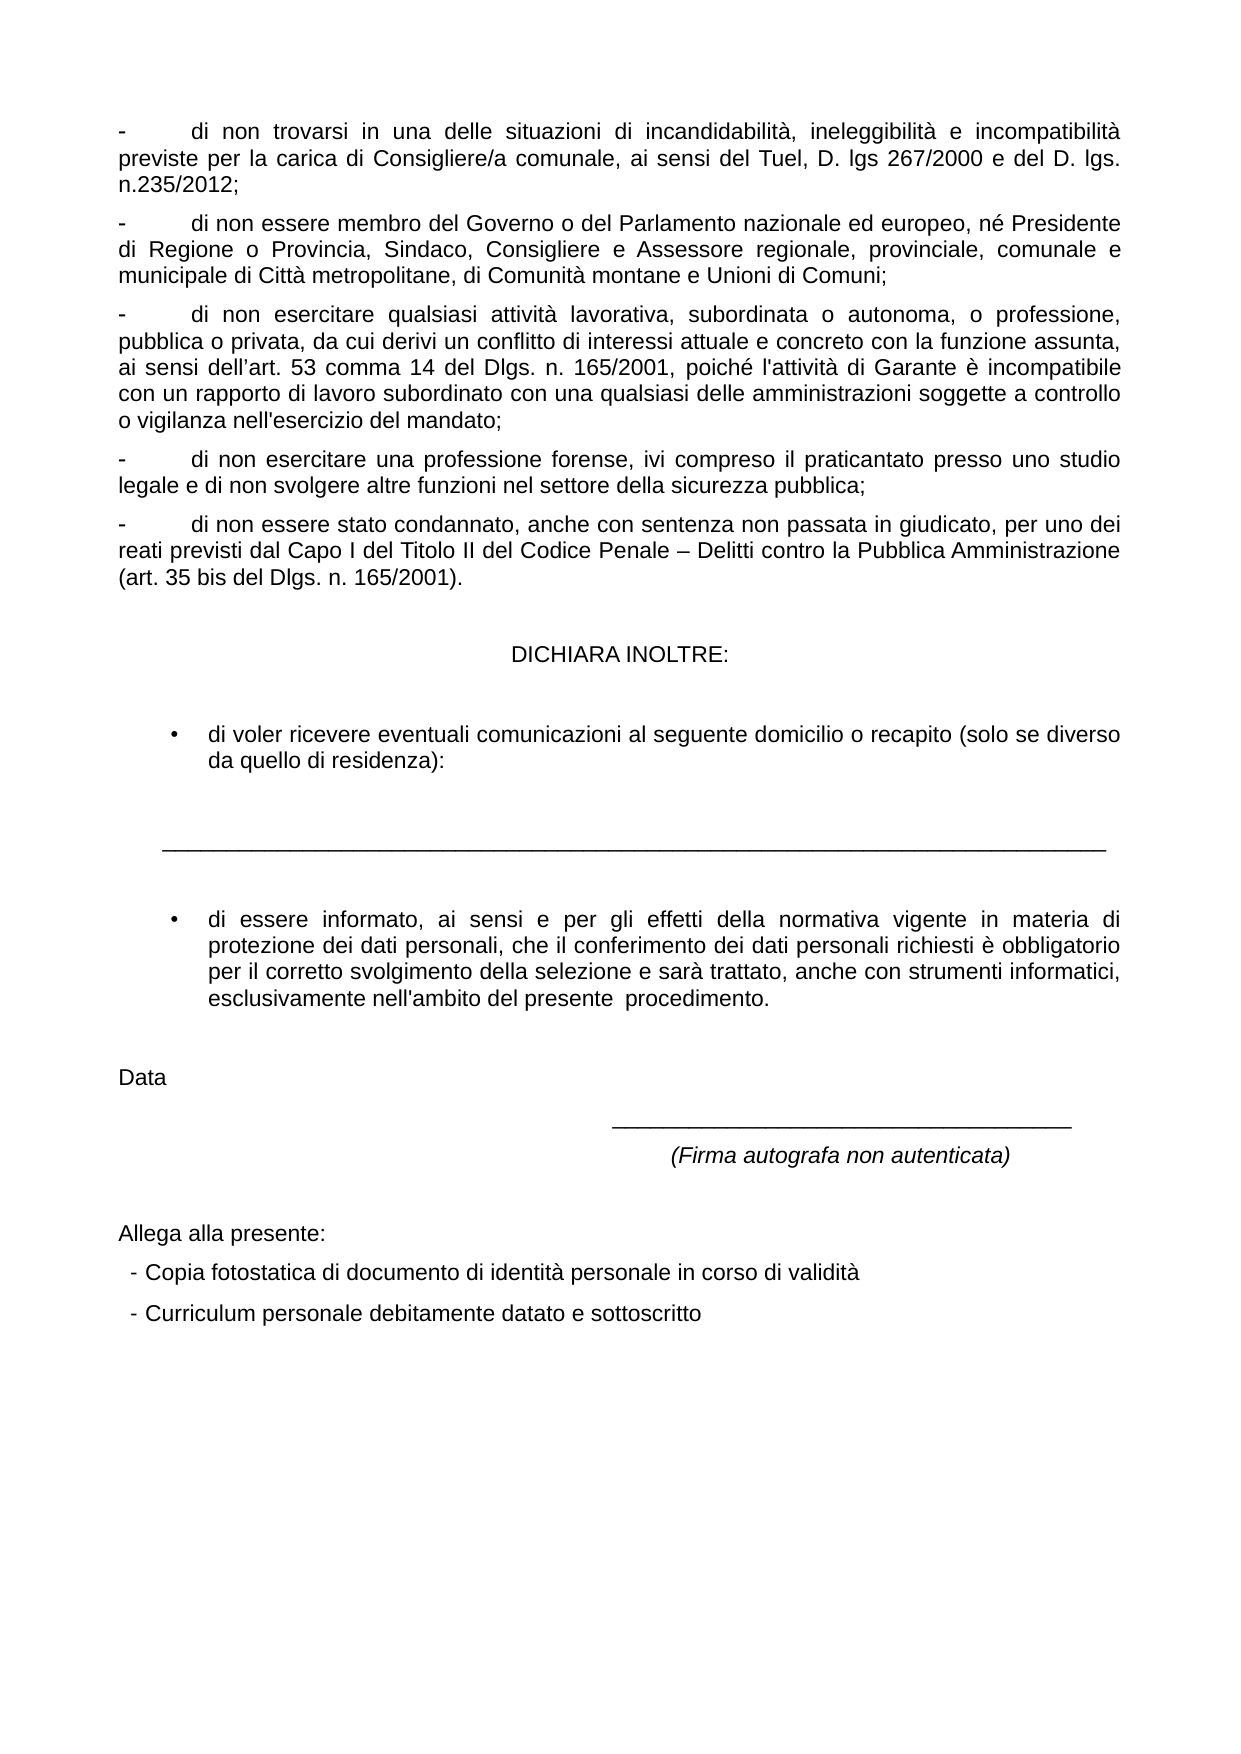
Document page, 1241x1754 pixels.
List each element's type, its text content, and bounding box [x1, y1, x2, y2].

list Curriculum personale debitamente datato e sottoscritto [130, 1299, 1122, 1327]
text __________________________________________________________________________ [162, 826, 1122, 853]
list di non esercitare una professione forense, ivi compreso il praticantato presso uno studio legale e di non svolgere altre funzioni nel settore della sicurezza pubblica; [118, 446, 1122, 498]
list di essere informato, ai sensi e per gli effetti della normativa vigente in materia di protezione dei dati personali, che il conferimento dei dati personali richiesti è obbligatorio per il corretto svolgimento della selezione e sarà trattato, anche con strumenti informatici, esclusivamente nell'ambito del presente procedimento. [170, 906, 1122, 1011]
list di non essere stato condannato, anche con sentenza non passata in giudicato, per uno dei reati previsti dal Capo I del Titolo II del Codice Penale – Delitti contro la Pubblica Amministrazione (art. 35 bis del Dlgs. n. 165/2001). [118, 511, 1122, 590]
subtitle DICHIARA INOLTRE: [118, 641, 1122, 667]
text Data [118, 1064, 1122, 1090]
list di non essere membro del Governo o del Parlamento nazionale ed europeo, né Presidente di Regione o Provincia, Sindaco, Consigliere e Assessore regionale, provinciale, comunale e municipale di Città metropolitane, di Comunità montane e Unioni di Comuni; [118, 210, 1122, 289]
list di voler ricevere eventuali comunicazioni al seguente domicilio o recapito (solo se diverso da quello di residenza): [170, 721, 1122, 773]
list di non trovarsi in una delle situazioni di incandidabilità, ineleggibilità e incompatibilità previste per la carica di Consigliere/a comunale, ai sensi del Tuel, D. lgs 267/2000 e del D. lgs. n.235/2012; [118, 118, 1122, 197]
text Allega alla presente: [118, 1219, 1122, 1246]
list di non esercitare qualsiasi attività lavorativa, subordinata o autonoma, o professione, pubblica o privata, da cui derivi un conflitto di interessi attuale e concreto con la funzione assunta, ai sensi dell’art. 53 comma 14 del Dlgs. n. 165/2001, poiché l'attività di Garante è incompatibile con un rapporto di lavoro subordinato con una qualsiasi delle amministrazioni soggette a controllo o vigilanza nell'esercizio del mandato; [118, 301, 1122, 433]
text (Firma autografa non autenticata) [561, 1142, 1122, 1168]
list Copia fotostatica di documento di identità personale in corso di validità [130, 1258, 1122, 1286]
text ____________________________________ [561, 1103, 1122, 1129]
